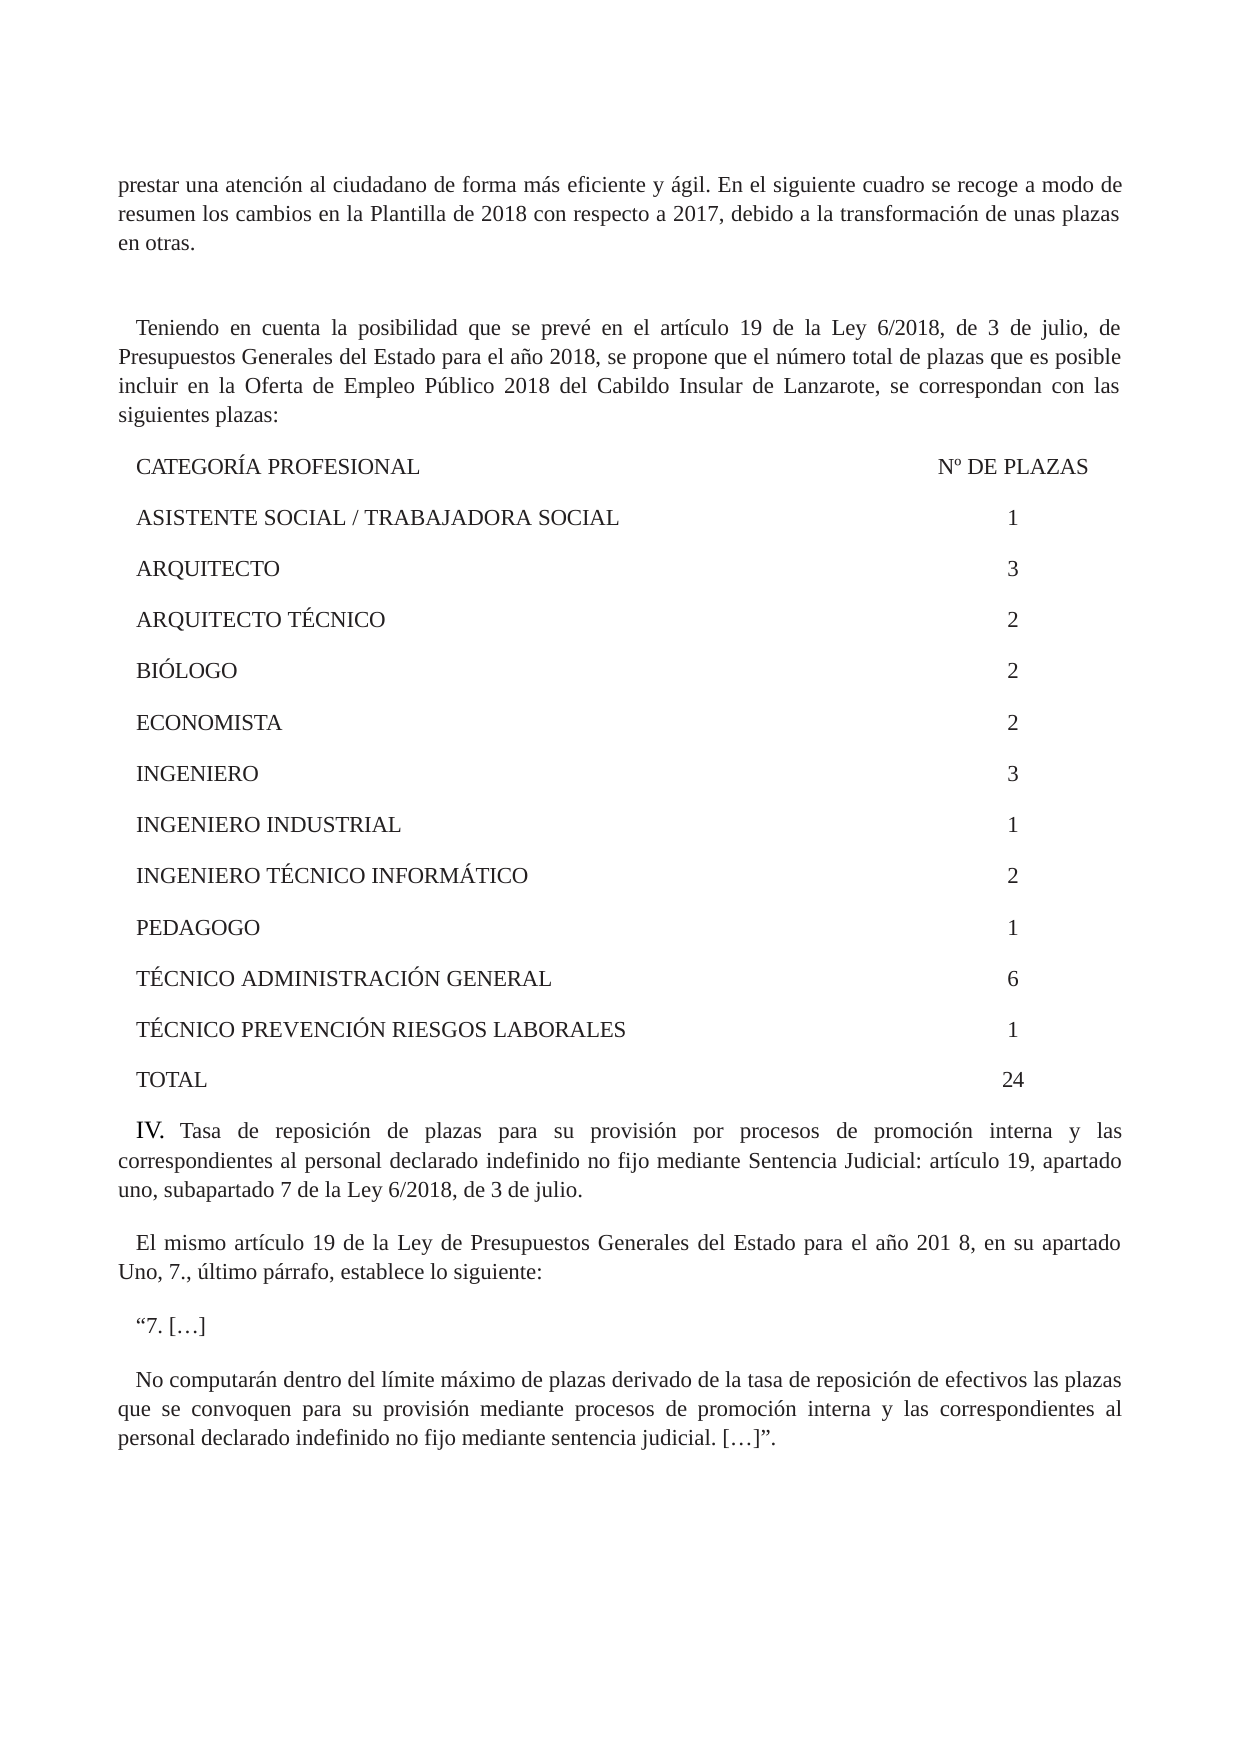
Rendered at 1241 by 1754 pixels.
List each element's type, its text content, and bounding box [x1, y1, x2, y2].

table_header CATEGORÍA PROFESIONAL [131, 456, 782, 493]
table_cell INGENIERO [131, 750, 782, 801]
text “7. […] [136, 1312, 1134, 1338]
table_cell TÉCNICO ADMINISTRACIÓN GENERAL [131, 955, 782, 1006]
table_cell 1 [782, 904, 1095, 955]
text El mismo artículo 19 de la Ley de Presupuestos Generales del Estado para el año 201 8, en su apartado Uno, 7., último párrafo, establece lo siguiente: [118, 1229, 1122, 1284]
table_cell 3 [782, 545, 1095, 596]
table_cell 1 [782, 494, 1095, 545]
table_cell 3 [782, 750, 1095, 801]
table_header Nº DE PLAZAS [782, 456, 1095, 493]
text No computarán dentro del límite máximo de plazas derivado de la tasa de reposición de efectivos las plazas que se convoquen para su provisión mediante procesos de promoción interna y las correspondientes al personal declarado indefinido no fijo mediante sentencia judicial. […]”. [118, 1366, 1122, 1450]
table_cell INGENIERO TÉCNICO INFORMÁTICO [131, 852, 782, 903]
list Tasa de reposición de plazas para su provisión por procesos de promoción interna y las correspondientes al personal declarado indefinido no fijo mediante Sentencia Judicial: artículo 19, apartado uno, subapartado 7 de la Ley 6/2018, de 3 de julio. [118, 1115, 1122, 1202]
table_cell ASISTENTE SOCIAL / TRABAJADORA SOCIAL [131, 494, 782, 545]
table_cell BIÓLOGO [131, 647, 782, 698]
table_cell INGENIERO INDUSTRIAL [131, 801, 782, 852]
table_cell 24 [782, 1057, 1095, 1094]
table_cell 2 [782, 596, 1095, 647]
text prestar una atención al ciudadano de forma más eficiente y ágil. En el siguiente cuadro se recoge a modo de resumen los cambios en la Plantilla de 2018 con respecto a 2017, debido a la transformación de unas plazas en otras. [118, 171, 1122, 255]
table_cell 2 [782, 647, 1095, 698]
table_cell ECONOMISTA [131, 699, 782, 750]
table_cell 1 [782, 1006, 1095, 1057]
table_cell 6 [782, 955, 1095, 1006]
table_cell ARQUITECTO TÉCNICO [131, 596, 782, 647]
table_cell ARQUITECTO [131, 545, 782, 596]
table_cell 2 [782, 852, 1095, 903]
table_cell TOTAL [131, 1057, 782, 1094]
table_cell 1 [782, 801, 1095, 852]
table_cell 2 [782, 699, 1095, 750]
table_cell PEDAGOGO [131, 904, 782, 955]
table_cell TÉCNICO PREVENCIÓN RIESGOS LABORALES [131, 1006, 782, 1057]
text Teniendo en cuenta la posibilidad que se prevé en el artículo 19 de la Ley 6/2018, de 3 de julio, de Presupuestos Generales del Estado para el año 2018, se propone que el número total de plazas que es posible incluir en la Oferta de Empleo Público 2018 del Cabildo Insular de Lanzarote, se correspondan con las siguientes plazas: [118, 314, 1122, 427]
